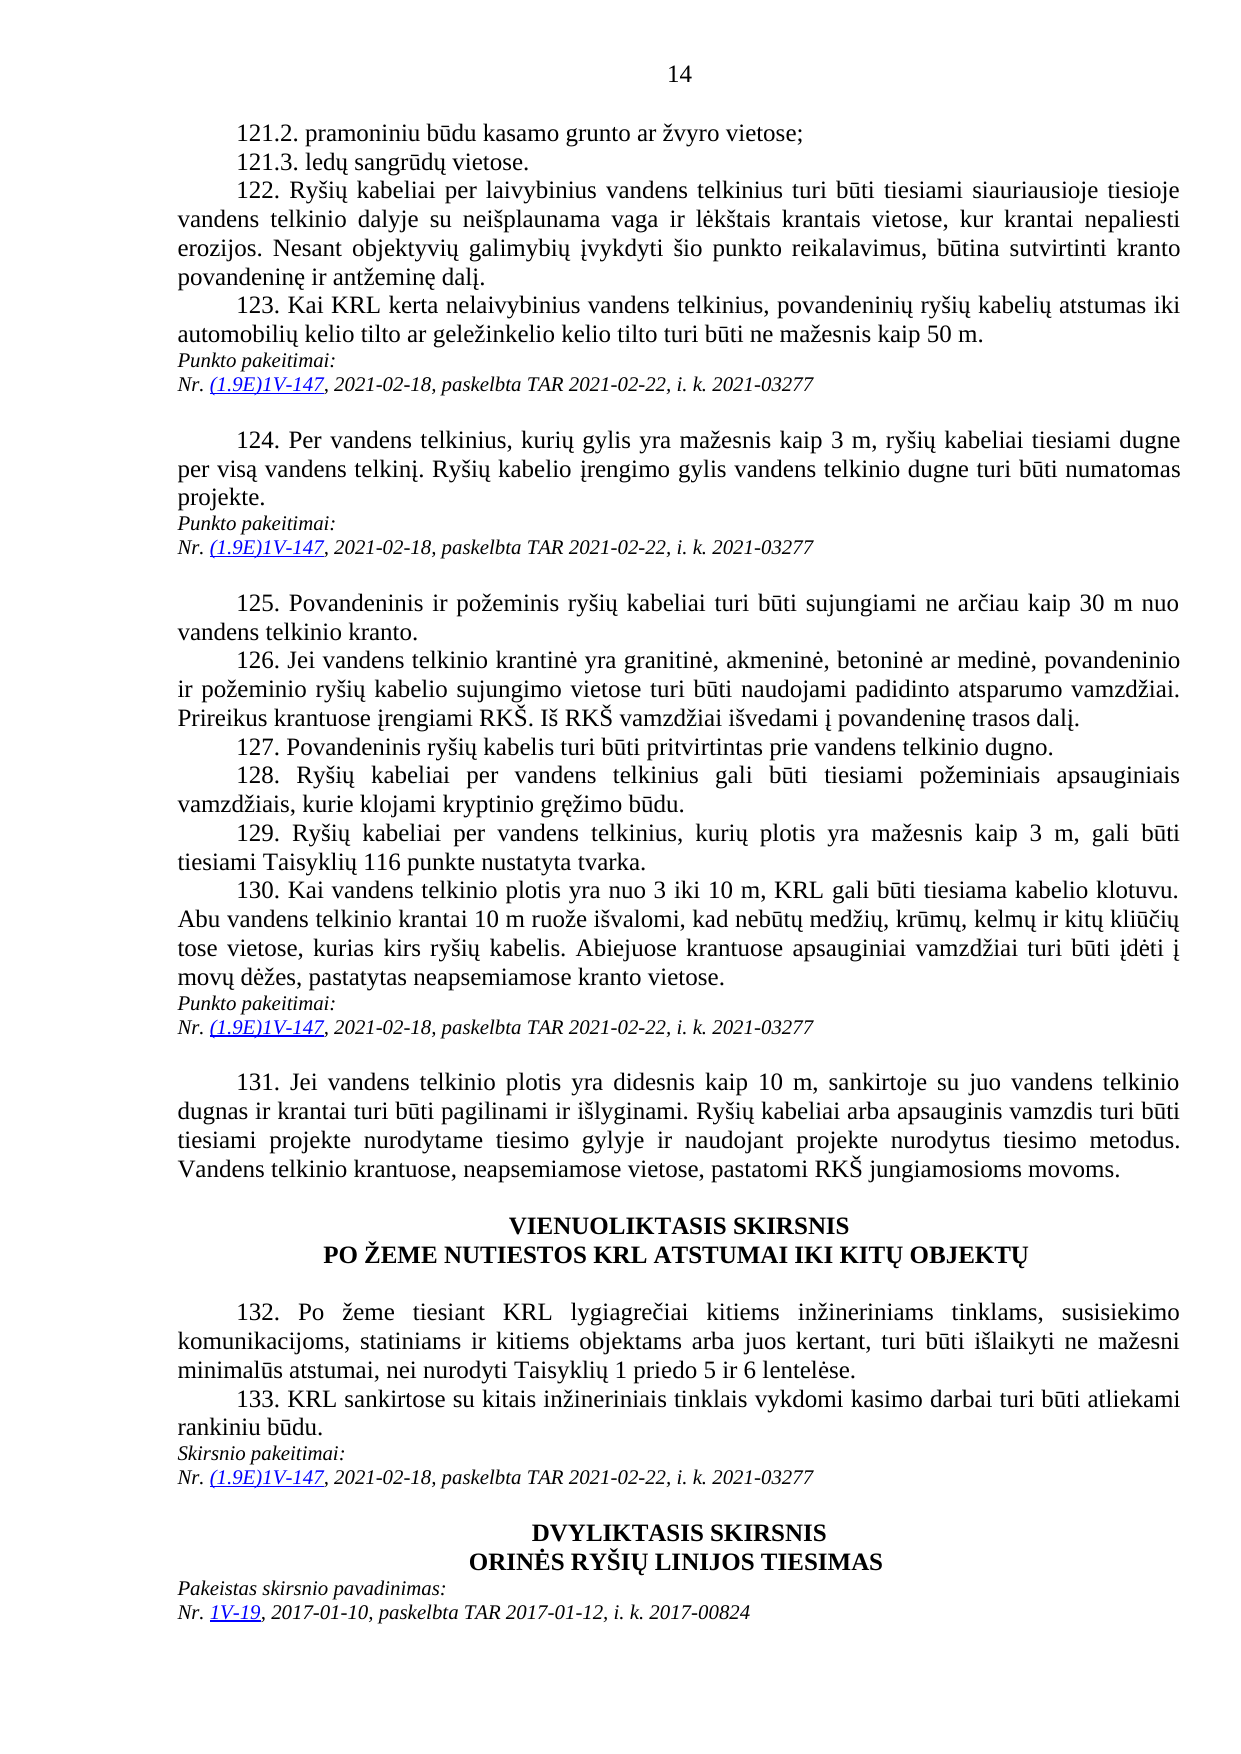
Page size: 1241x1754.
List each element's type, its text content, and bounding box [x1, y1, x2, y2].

text 126. Jei vandens telkinio krantinė yra granitinė, akmeninė, betoninė ar medinė, povandeninio ir požeminio ryšių kabelio sujungimo vietose turi būti naudojami padidinto atsparumo vamzdžiai. Prireikus krantuose įrengiami RKŠ. Iš RKŠ vamzdžiai išvedami į povandeninę trasos dalį. [177, 646, 1181, 732]
text Pakeistas skirsnio pavadinimas: [177, 1576, 1181, 1600]
text 122. Ryšių kabeliai per laivybinius vandens telkinius turi būti tiesiami siauriausioje tiesioje vandens telkinio dalyje su neišplaunama vaga ir lėkštais krantais vietose, kur krantai nepaliesti erozijos. Nesant objektyvių galimybių įvykdyti šio punkto reikalavimus, būtina sutvirtinti kranto povandeninę ir antžeminę dalį. [177, 176, 1181, 291]
text 123. Kai KRL kerta nelaivybinius vandens telkinius, povandeninių ryšių kabelių atstumas iki automobilių kelio tilto ar geležinkelio kelio tilto turi būti ne mažesnis kaip 50 m. [177, 291, 1181, 348]
text Nr. (1.9E)1V-147, 2021-02-18, paskelbta TAR 2021-02-22, i. k. 2021-03277 [177, 1015, 1181, 1039]
text 132. Po žeme tiesiant KRL lygiagrečiai kitiems inžineriniams tinklams, susisiekimo komunikacijoms, statiniams ir kitiems objektams arba juos kertant, turi būti išlaikyti ne mažesni minimalūs atstumai, nei nurodyti Taisyklių 1 priedo 5 ir 6 lentelėse. [177, 1297, 1181, 1384]
text VIENUOLIKTASIS SKIRSNIS [177, 1211, 1181, 1240]
text 128. Ryšių kabeliai per vandens telkinius gali būti tiesiami požeminiais apsauginiais vamzdžiais, kurie klojami kryptinio gręžimo būdu. [177, 761, 1181, 818]
text PO ŽEME NUTIESTOS KRL ATSTUMAI IKI KITŲ OBJEKTŲ [177, 1240, 1181, 1269]
text 129. Ryšių kabeliai per vandens telkinius, kurių plotis yra mažesnis kaip 3 m, gali būti tiesiami Taisyklių 116 punkte nustatyta tvarka. [177, 818, 1181, 876]
text Nr. (1.9E)1V-147, 2021-02-18, paskelbta TAR 2021-02-22, i. k. 2021-03277 [177, 1465, 1181, 1489]
text 121.3. ledų sangrūdų vietose. [177, 147, 1181, 176]
text DVYLIKTASIS SKIRSNIS ORINĖS RYŠIŲ LINIJOS TIESIMAS [177, 1518, 1181, 1576]
text 125. Povandeninis ir požeminis ryšių kabeliai turi būti sujungiami ne arčiau kaip 30 m nuo vandens telkinio kranto. [177, 588, 1181, 646]
text Punkto pakeitimai: [177, 511, 1181, 535]
text 124. Per vandens telkinius, kurių gylis yra mažesnis kaip 3 m, ryšių kabeliai tiesiami dugne per visą vandens telkinį. Ryšių kabelio įrengimo gylis vandens telkinio dugne turi būti numatomas projekte. [177, 425, 1181, 511]
text Skirsnio pakeitimai: [177, 1441, 1181, 1465]
text Nr. (1.9E)1V-147, 2021-02-18, paskelbta TAR 2021-02-22, i. k. 2021-03277 [177, 535, 1181, 559]
text Nr. (1.9E)1V-147, 2021-02-18, paskelbta TAR 2021-02-22, i. k. 2021-03277 [177, 372, 1181, 396]
text Nr. 1V-19, 2017-01-10, paskelbta TAR 2017-01-12, i. k. 2017-00824 [177, 1600, 1181, 1624]
text 130. Kai vandens telkinio plotis yra nuo 3 iki 10 m, KRL gali būti tiesiama kabelio klotuvu. Abu vandens telkinio krantai 10 m ruože išvalomi, kad nebūtų medžių, krūmų, kelmų ir kitų kliūčių tose vietose, kurias kirs ryšių kabelis. Abiejuose krantuose apsauginiai vamzdžiai turi būti įdėti į movų dėžes, pastatytas neapsemiamose kranto vietose. [177, 876, 1181, 991]
text Punkto pakeitimai: [177, 991, 1181, 1015]
text 133. KRL sankirtose su kitais inžineriniais tinklais vykdomi kasimo darbai turi būti atliekami rankiniu būdu. [177, 1384, 1181, 1441]
text Punkto pakeitimai: [177, 348, 1181, 372]
text 121.2. pramoniniu būdu kasamo grunto ar žvyro vietose; [177, 118, 1181, 147]
text 131. Jei vandens telkinio plotis yra didesnis kaip 10 m, sankirtoje su juo vandens telkinio dugnas ir krantai turi būti pagilinami ir išlyginami. Ryšių kabeliai arba apsauginis vamzdis turi būti tiesiami projekte nurodytame tiesimo gylyje ir naudojant projekte nurodytus tiesimo metodus. Vandens telkinio krantuose, neapsemiamose vietose, pastatomi RKŠ jungiamosioms movoms. [177, 1067, 1181, 1182]
text 127. Povandeninis ryšių kabelis turi būti pritvirtintas prie vandens telkinio dugno. [177, 732, 1181, 761]
